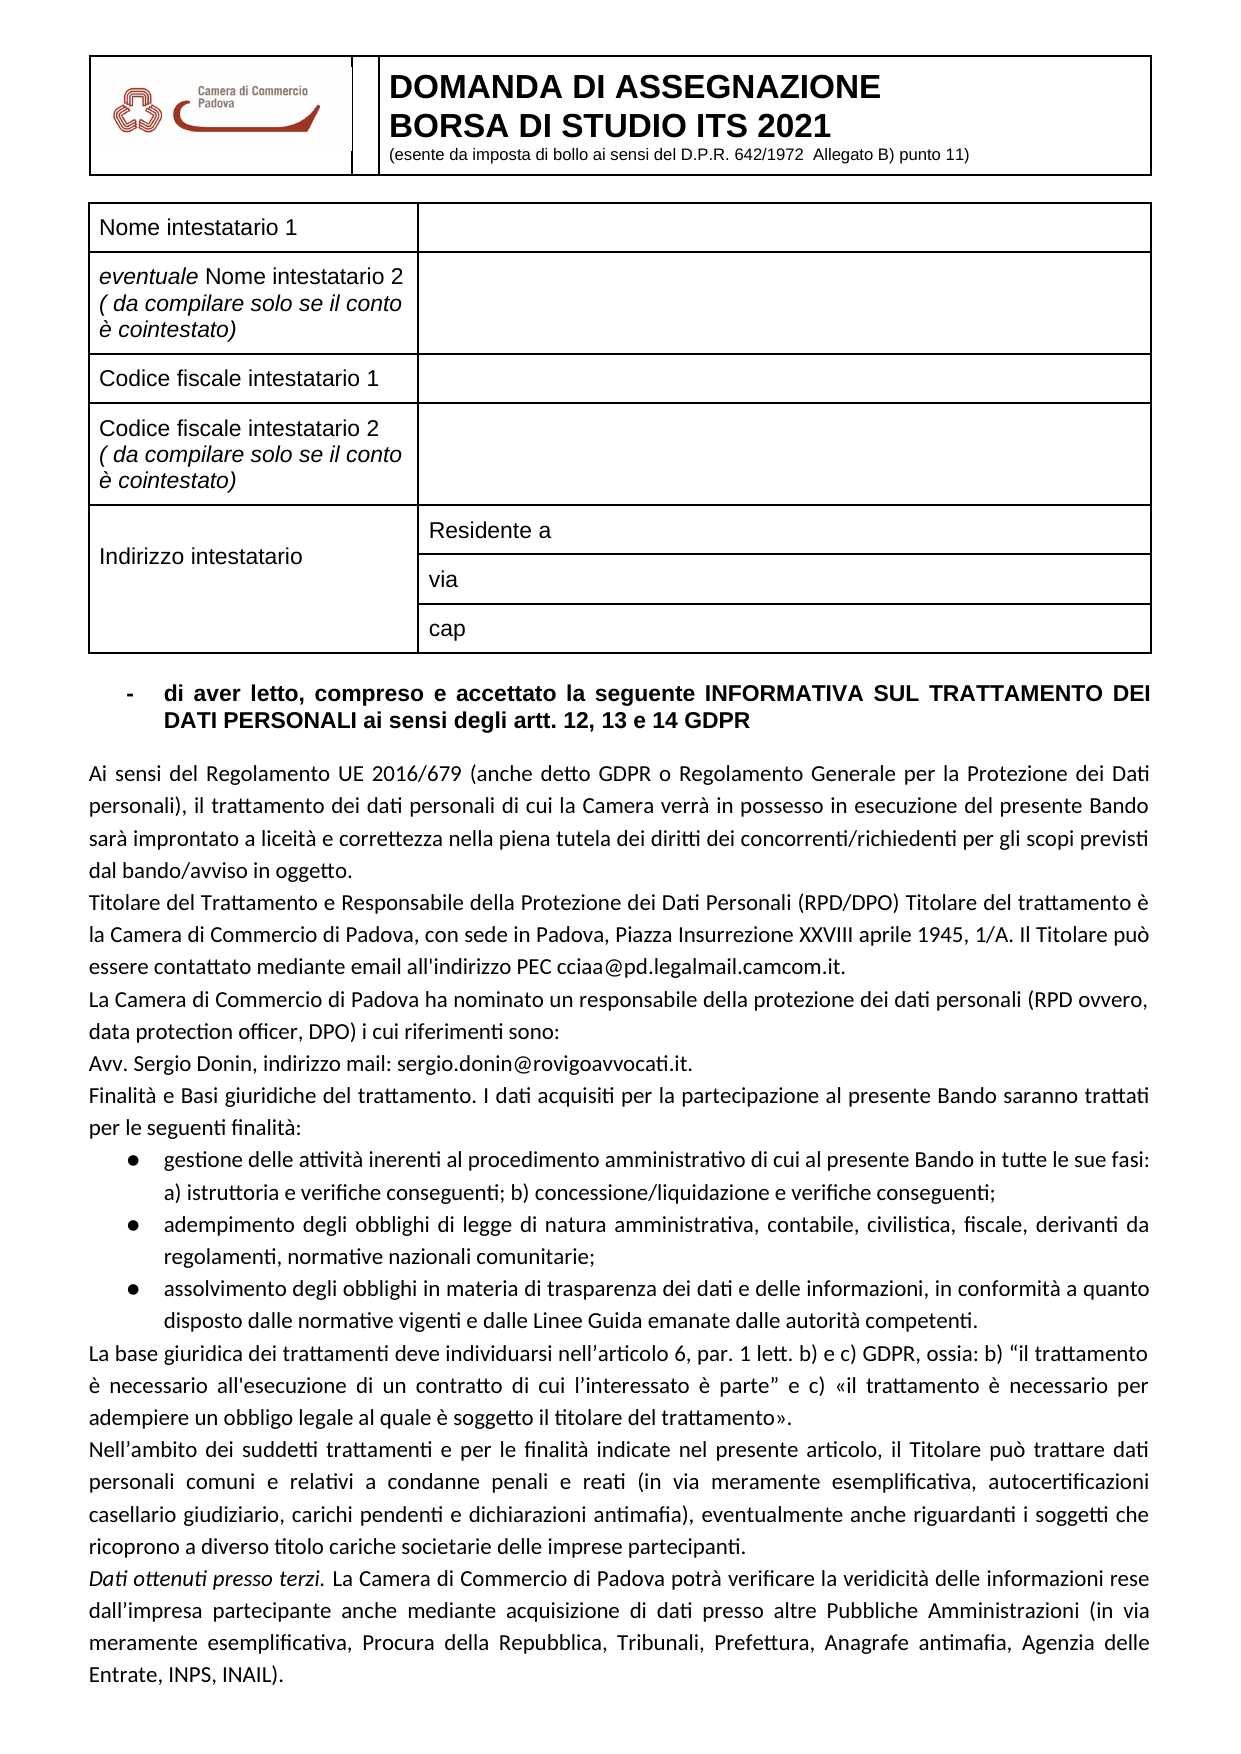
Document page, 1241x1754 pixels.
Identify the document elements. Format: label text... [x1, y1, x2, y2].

list di aver letto, compreso e accettato la seguente INFORMATIVA SUL TRATTAMENTO DEI DATI PERSONALI ai sensi degli artt. 12, 13 e 14 GDPR [126, 680, 1152, 733]
table_cell [419, 204, 1150, 251]
table_cell Nome intestatario 1 [90, 204, 417, 251]
text Finalità e Basi giuridiche del trattamento. I dati acquisiti per la partecipazione al presente Bando saranno trattati per le seguenti finalità: [88, 1081, 1152, 1141]
table_cell Indirizzo intestatario [90, 506, 417, 652]
table_cell cap [419, 605, 1150, 652]
text Titolare del Trattamento e Responsabile della Protezione dei Dati Personali (RPD/DPO) Titolare del trattamento è la Camera di Commercio di Padova, con sede in Padova, Piazza Insurrezione XXVIII aprile 1945, 1/A. Il Titolare può essere contattato mediante email all'indirizzo PEC cciaa@pd.legalmail.camcom.it. [88, 888, 1152, 981]
table_cell Codice fiscale intestatario 2 ( da compilare solo se il conto è cointestato) [90, 404, 417, 504]
table_cell [419, 404, 1150, 504]
table_cell eventuale Nome intestatario 2 ( da compilare solo se il conto è cointestato) [90, 253, 417, 353]
text Avv. Sergio Donin, indirizzo mail: sergio.donin@rovigoavvocati.it. [88, 1049, 1152, 1077]
list gestione delle attività inerenti al procedimento amministrativo di cui al presente Bando in tutte le sue fasi: a) istruttoria e verifiche conseguenti; b) concessione/liquidazione e verifiche conseguenti; [126, 1146, 1152, 1206]
text Dati ottenuti presso terzi. La Camera di Commercio di Padova potrà verificare la veridicità delle informazioni rese dall’impresa partecipante anche mediante acquisizione di dati presso altre Pubbliche Amministrazioni (in via meramente esemplificativa, Procura della Repubblica, Tribunali, Prefettura, Anagrafe antimafia, Agenzia delle Entrate, INPS, INAIL). [88, 1564, 1152, 1689]
text La base giuridica dei trattamenti deve individuarsi nell’articolo 6, par. 1 lett. b) e c) GDPR, ossia: b) “il trattamento è necessario all'esecuzione di un contratto di cui l’interessato è parte” e c) «il trattamento è necessario per adempiere un obbligo legale al quale è soggetto il titolare del trattamento». [88, 1339, 1152, 1431]
picture [100, 67, 352, 151]
list adempimento degli obblighi di legge di natura amministrativa, contabile, civilistica, fiscale, derivanti da regolamenti, normative nazionali comunitarie; [126, 1210, 1152, 1270]
text La Camera di Commercio di Padova ha nominato un responsabile della protezione dei dati personali (RPD ovvero, data protection officer, DPO) i cui riferimenti sono: [88, 985, 1152, 1045]
table_cell Residente a [419, 506, 1150, 553]
list assolvimento degli obblighi in materia di trasparenza dei dati e delle informazioni, in conformità a quanto disposto dalle normative vigenti e dalle Linee Guida emanate dalle autorità competenti. [126, 1274, 1152, 1334]
text Nell’ambito dei suddetti trattamenti e per le finalità indicate nel presente articolo, il Titolare può trattare dati personali comuni e relativi a condanne penali e reati (in via meramente esemplificativa, autocertificazioni casellario giudiziario, carichi pendenti e dichiarazioni antimafia), eventualmente anche riguardanti i soggetti che ricoprono a diverso titolo cariche societarie delle imprese partecipanti. [88, 1435, 1152, 1560]
table_cell [419, 355, 1150, 402]
table_cell [419, 253, 1150, 353]
table_cell Codice fiscale intestatario 1 [90, 355, 417, 402]
table_cell via [419, 555, 1150, 603]
text Ai sensi del Regolamento UE 2016/679 (anche detto GDPR o Regolamento Generale per la Protezione dei Dati personali), il trattamento dei dati personali di cui la Camera verrà in possesso in esecuzione del presente Bando sarà improntato a liceità e correttezza nella piena tutela dei diritti dei concorrenti/richiedenti per gli scopi previsti dal bando/avviso in oggetto. [88, 759, 1152, 884]
